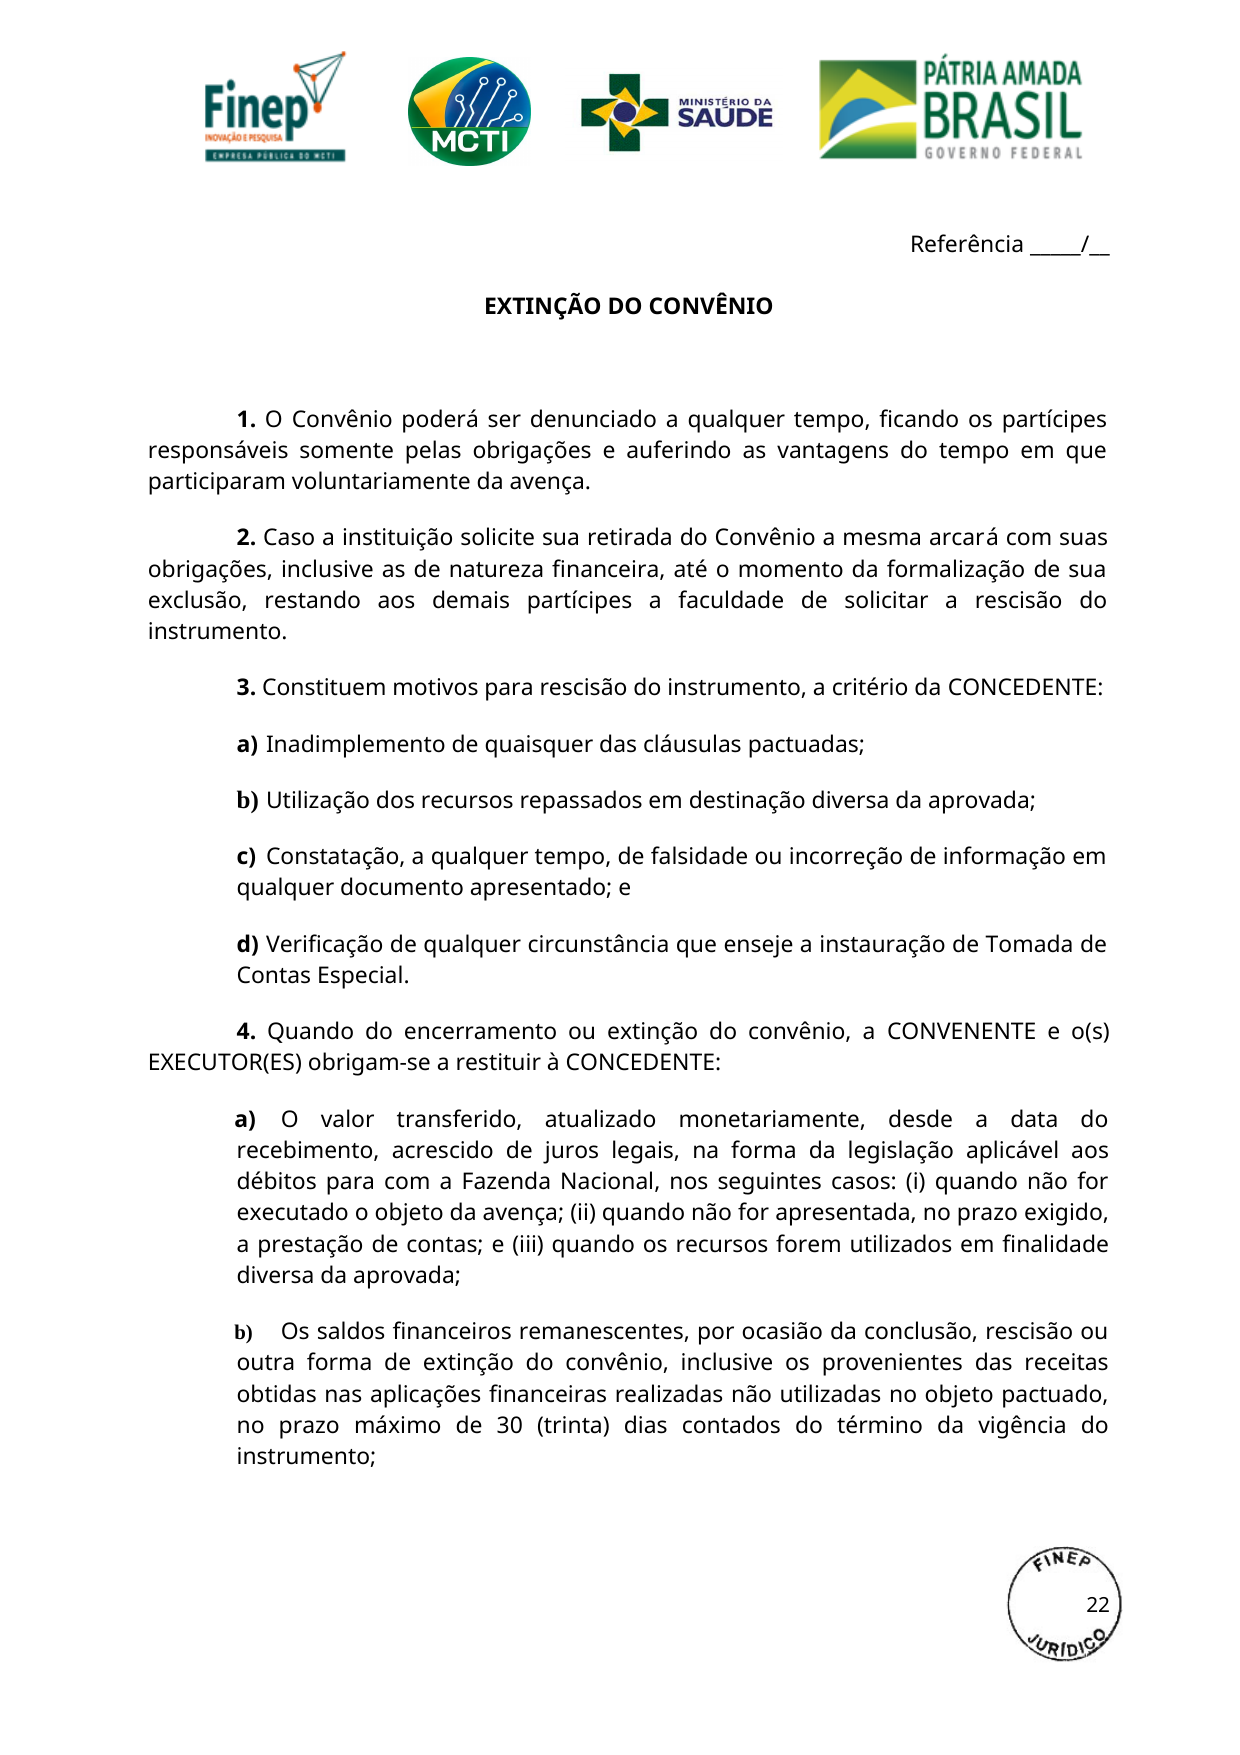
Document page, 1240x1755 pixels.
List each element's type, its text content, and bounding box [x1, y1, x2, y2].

list O valor transferido, atualizado monetariamente, desde a data do recebimento, acrescido de juros legais, na forma da legislação aplicável aos débitos para com a Fazenda Nacional, nos seguintes casos: (i) quando não for executado o objeto da avença; (ii) quando não for apresentada, no prazo exigido, a prestação de contas; e (iii) quando os recursos forem utilizados em finalidade diversa da aprovada; [234, 1103, 1110, 1290]
list EXTINÇÃO DO CONVÊNIO [148, 290, 1110, 321]
text 2. Caso a instituição solicite sua retirada do Convênio a mesma arcará com suas obrigações, inclusive as de natureza financeira, até o momento da formalização de sua exclusão, restando aos demais partícipes a faculdade de solicitar a rescisão do instrumento. [148, 521, 1108, 646]
text 3. Constituem motivos para rescisão do instrumento, a critério da CONCEDENTE: [148, 671, 1108, 703]
list Inadimplemento de quaisquer das cláusulas pactuadas; [236, 728, 1108, 759]
list Os saldos financeiros remanescentes, por ocasião da conclusão, rescisão ou outra forma de extinção do convênio, inclusive os provenientes das receitas obtidas nas aplicações financeiras realizadas não utilizadas no objeto pactuado, no prazo máximo de 30 (trinta) dias contados do término da vigência do instrumento; [234, 1315, 1110, 1471]
text 1. O Convênio poderá ser denunciado a qualquer tempo, ficando os partícipes responsáveis somente pelas obrigações e auferindo as vantagens do tempo em que participaram voluntariamente da avença. [148, 403, 1108, 496]
list Constatação, a qualquer tempo, de falsidade ou incorreção de informação em qualquer documento apresentado; e [236, 840, 1108, 903]
list Verificação de qualquer circunstância que enseje a instauração de Tomada de Contas Especial. [236, 928, 1108, 990]
text 4. Quando do encerramento ou extinção do convênio, a CONVENENTE e o(s) EXECUTOR(ES) obrigam-se a restituir à CONCEDENTE: [148, 1015, 1110, 1078]
list Utilização dos recursos repassados em destinação diversa da aprovada; [236, 784, 1108, 815]
